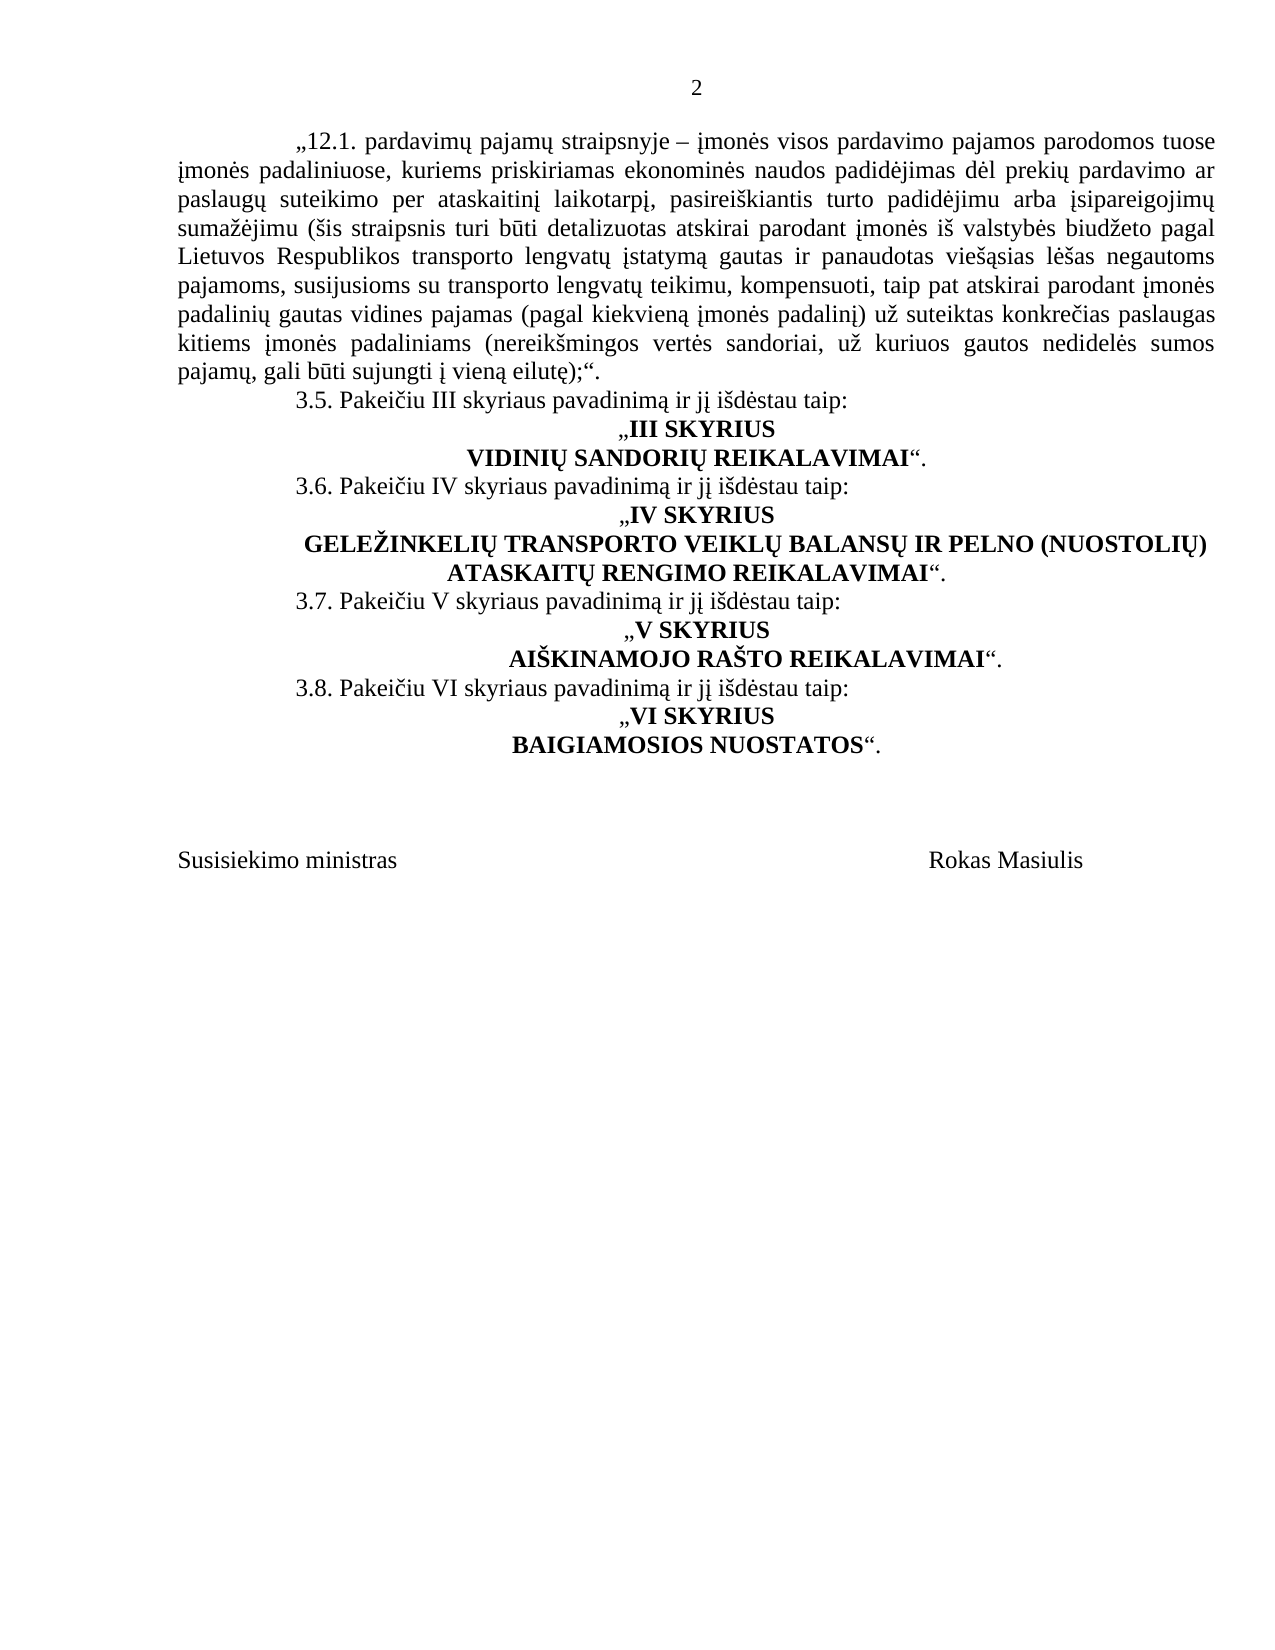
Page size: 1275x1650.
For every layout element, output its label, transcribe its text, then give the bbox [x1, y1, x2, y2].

text VidiniŲ sandoriŲ REIKALAVIMAI“. [177, 443, 1216, 471]
text Susisiekimo ministras Rokas Masiulis [177, 845, 1216, 874]
text geležinkelių transporto veiklų BALANSŲ IR pelno (nuostolių) ataskaitŲ rengimo REIKALAVIMAI“. [177, 529, 1216, 586]
text „VI SKYRIUS [177, 701, 1216, 730]
text „IV SKYRIUS [177, 500, 1216, 529]
text „III SKYRIUS [177, 414, 1216, 443]
text 3.8. Pakeičiu VI skyriaus pavadinimą ir jį išdėstau taip: [177, 673, 1216, 701]
text „12.1. pardavimų pajamų straipsnyje – įmonės visos pardavimo pajamos parodomos tuose įmonės padaliniuose, kuriems priskiriamas ekonominės naudos padidėjimas dėl prekių pardavimo ar paslaugų suteikimo per ataskaitinį laikotarpį, pasireiškiantis turto padidėjimu arba įsipareigojimų sumažėjimu (šis straipsnis turi būti detalizuotas atskirai parodant įmonės iš valstybės biudžeto pagal Lietuvos Respublikos transporto lengvatų įstatymą gautas ir panaudotas viešąsias lėšas negautoms pajamoms, susijusioms su transporto lengvatų teikimu, kompensuoti, taip pat atskirai parodant įmonės padalinių gautas vidines pajamas (pagal kiekvieną įmonės padalinį) už suteiktas konkrečias paslaugas kitiems įmonės padaliniams (nereikšmingos vertės sandoriai, už kuriuos gautos nedidelės sumos pajamų, gali būti sujungti į vieną eilutę);“. [177, 126, 1216, 385]
text „V SKYRIUS [177, 615, 1216, 644]
text 3.6. Pakeičiu IV skyriaus pavadinimą ir jį išdėstau taip: [177, 471, 1216, 500]
text AIŠKINAMOJO RAŠTO REIKALAVIMAI“. [177, 644, 1216, 673]
text 3.7. Pakeičiu V skyriaus pavadinimą ir jį išdėstau taip: [177, 586, 1216, 615]
text 3.5. Pakeičiu III skyriaus pavadinimą ir jį išdėstau taip: [177, 385, 1216, 414]
text baigiamosios nuostatos“. [177, 730, 1216, 759]
